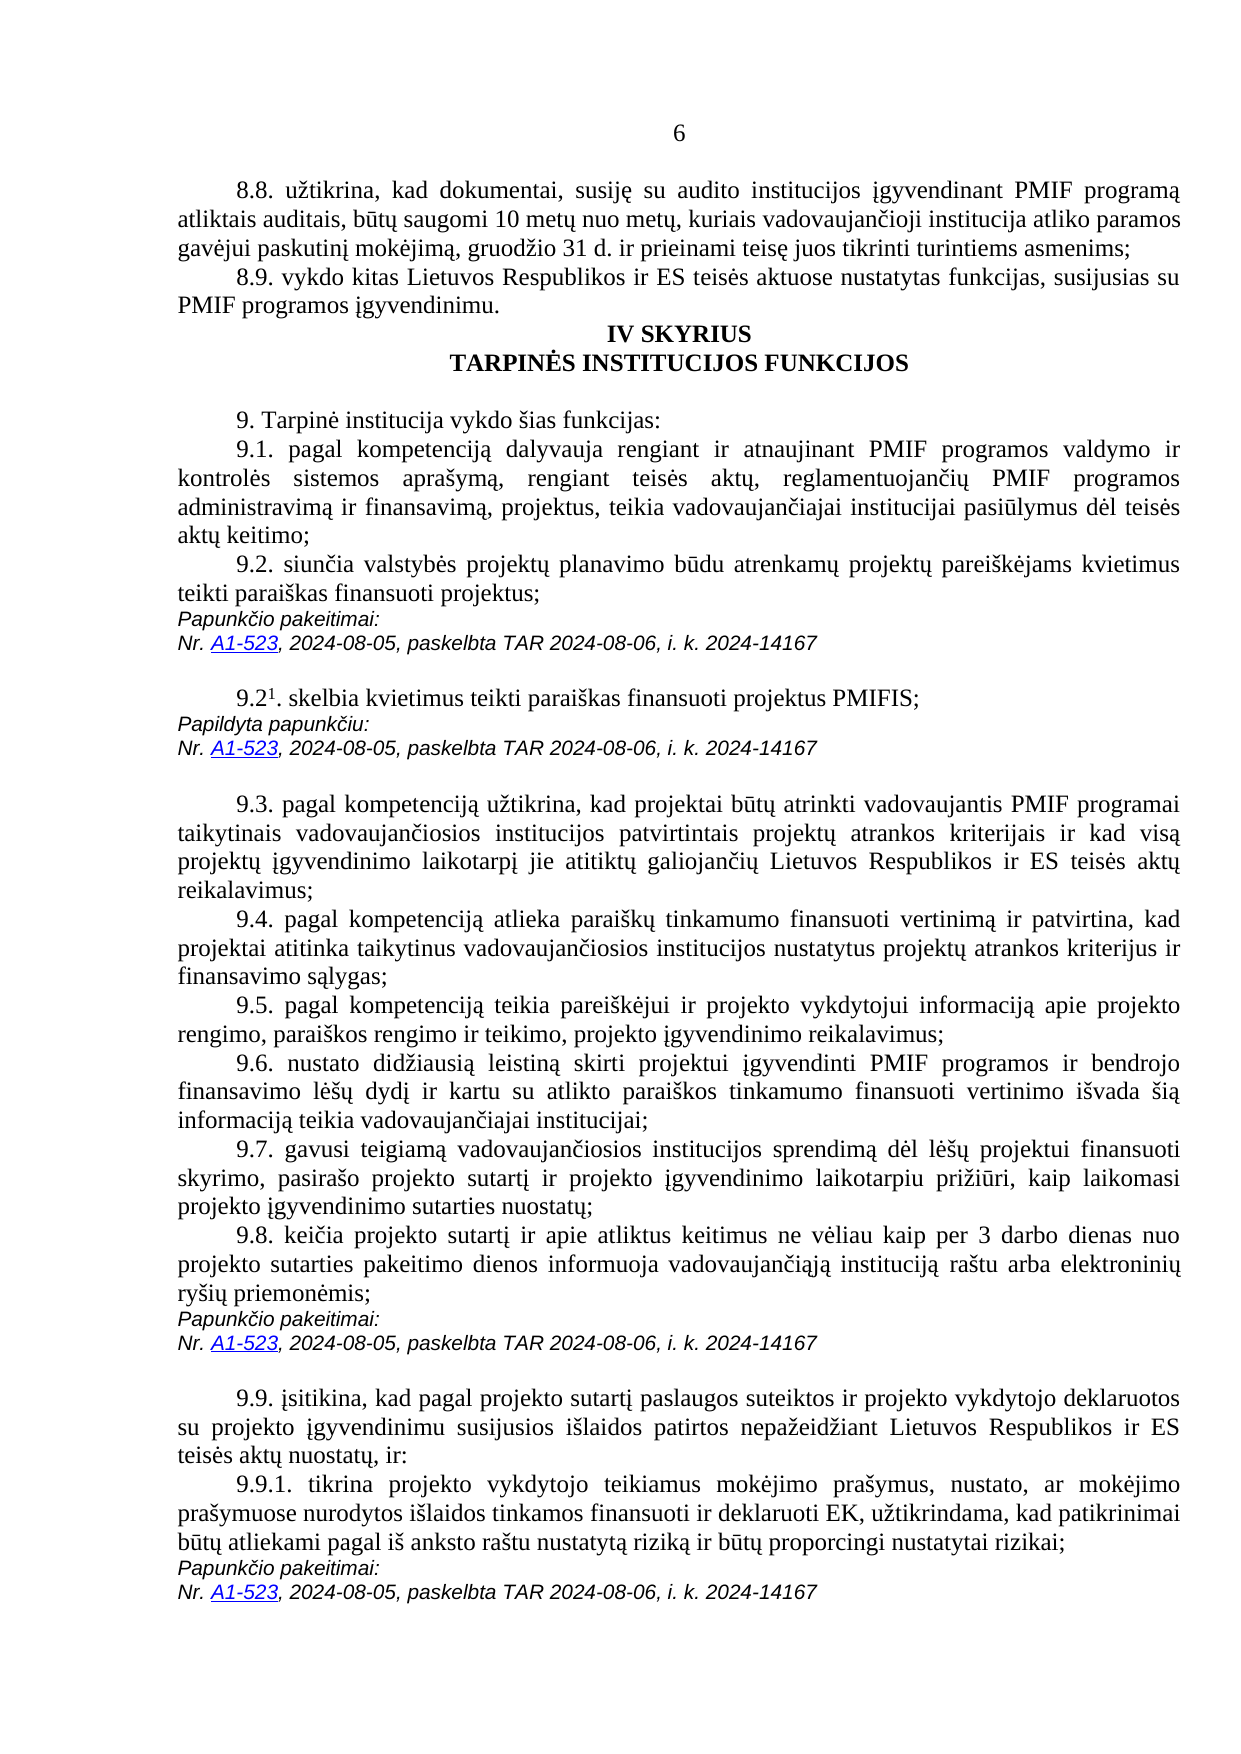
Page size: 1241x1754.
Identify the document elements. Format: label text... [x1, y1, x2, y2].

text Nr. A1-523, 2024-08-05, paskelbta TAR 2024-08-06, i. k. 2024-14167 [177, 736, 1181, 760]
text 9. Tarpinė institucija vykdo šias funkcijas: [177, 406, 1181, 434]
text 9.1. pagal kompetenciją dalyvauja rengiant ir atnaujinant PMIF programos valdymo ir kontrolės sistemos aprašymą, rengiant teisės aktų, reglamentuojančių PMIF programos administravimą ir finansavimą, projektus, teikia vadovaujančiajai institucijai pasiūlymus dėl teisės aktų keitimo; [177, 434, 1181, 549]
text TARPINĖS INSTITUCIJOS FUNKCIJOS [177, 348, 1181, 377]
text Nr. A1-523, 2024-08-05, paskelbta TAR 2024-08-06, i. k. 2024-14167 [177, 631, 1181, 655]
text Nr. A1-523, 2024-08-05, paskelbta TAR 2024-08-06, i. k. 2024-14167 [177, 1330, 1181, 1354]
text 9.9.1. tikrina projekto vykdytojo teikiamus mokėjimo prašymus, nustato, ar mokėjimo prašymuose nurodytos išlaidos tinkamos finansuoti ir deklaruoti EK, užtikrindama, kad patikrinimai būtų atliekami pagal iš anksto raštu nustatytą riziką ir būtų proporcingi nustatytai rizikai; [177, 1469, 1181, 1556]
text 9.21. skelbia kvietimus teikti paraiškas finansuoti projektus PMIFIS; [177, 683, 1181, 712]
text Papunkčio pakeitimai: [177, 1306, 1181, 1330]
text 9.8. keičia projekto sutartį ir apie atliktus keitimus ne vėliau kaip per 3 darbo dienas nuo projekto sutarties pakeitimo dienos informuoja vadovaujančiąją instituciją raštu arba elektroninių ryšių priemonėmis; [177, 1220, 1181, 1306]
text 9.4. pagal kompetenciją atlieka paraiškų tinkamumo finansuoti vertinimą ir patvirtina, kad projektai atitinka taikytinus vadovaujančiosios institucijos nustatytus projektų atrankos kriterijus ir finansavimo sąlygas; [177, 904, 1181, 990]
text 9.3. pagal kompetenciją užtikrina, kad projektai būtų atrinkti vadovaujantis PMIF programai taikytinais vadovaujančiosios institucijos patvirtintais projektų atrankos kriterijais ir kad visą projektų įgyvendinimo laikotarpį jie atitiktų galiojančių Lietuvos Respublikos ir ES teisės aktų reikalavimus; [177, 789, 1181, 904]
text 9.2. siunčia valstybės projektų planavimo būdu atrenkamų projektų pareiškėjams kvietimus teikti paraiškas finansuoti projektus; [177, 549, 1181, 607]
text 9.5. pagal kompetenciją teikia pareiškėjui ir projekto vykdytojui informaciją apie projekto rengimo, paraiškos rengimo ir teikimo, projekto įgyvendinimo reikalavimus; [177, 990, 1181, 1048]
text IV SKYRIUS [177, 319, 1181, 348]
text Papunkčio pakeitimai: [177, 1556, 1181, 1579]
text 8.8. užtikrina, kad dokumentai, susiję su audito institucijos įgyvendinant PMIF programą atliktais auditais, būtų saugomi 10 metų nuo metų, kuriais vadovaujančioji institucija atliko paramos gavėjui paskutinį mokėjimą, gruodžio 31 d. ir prieinami teisę juos tikrinti turintiems asmenims; [177, 176, 1181, 262]
text 8.9. vykdo kitas Lietuvos Respublikos ir ES teisės aktuose nustatytas funkcijas, susijusias su PMIF programos įgyvendinimu. [177, 262, 1181, 319]
text Nr. A1-523, 2024-08-05, paskelbta TAR 2024-08-06, i. k. 2024-14167 [177, 1579, 1181, 1603]
text Papunkčio pakeitimai: [177, 607, 1181, 631]
text Papildyta papunkčiu: [177, 712, 1181, 736]
text 9.7. gavusi teigiamą vadovaujančiosios institucijos sprendimą dėl lėšų projektui finansuoti skyrimo, pasirašo projekto sutartį ir projekto įgyvendinimo laikotarpiu prižiūri, kaip laikomasi projekto įgyvendinimo sutarties nuostatų; [177, 1134, 1181, 1220]
text 9.9. įsitikina, kad pagal projekto sutartį paslaugos suteiktos ir projekto vykdytojo deklaruotos su projekto įgyvendinimu susijusios išlaidos patirtos nepažeidžiant Lietuvos Respublikos ir ES teisės aktų nuostatų, ir: [177, 1383, 1181, 1469]
text 9.6. nustato didžiausią leistiną skirti projektui įgyvendinti PMIF programos ir bendrojo finansavimo lėšų dydį ir kartu su atlikto paraiškos tinkamumo finansuoti vertinimo išvada šią informaciją teikia vadovaujančiajai institucijai; [177, 1048, 1181, 1134]
